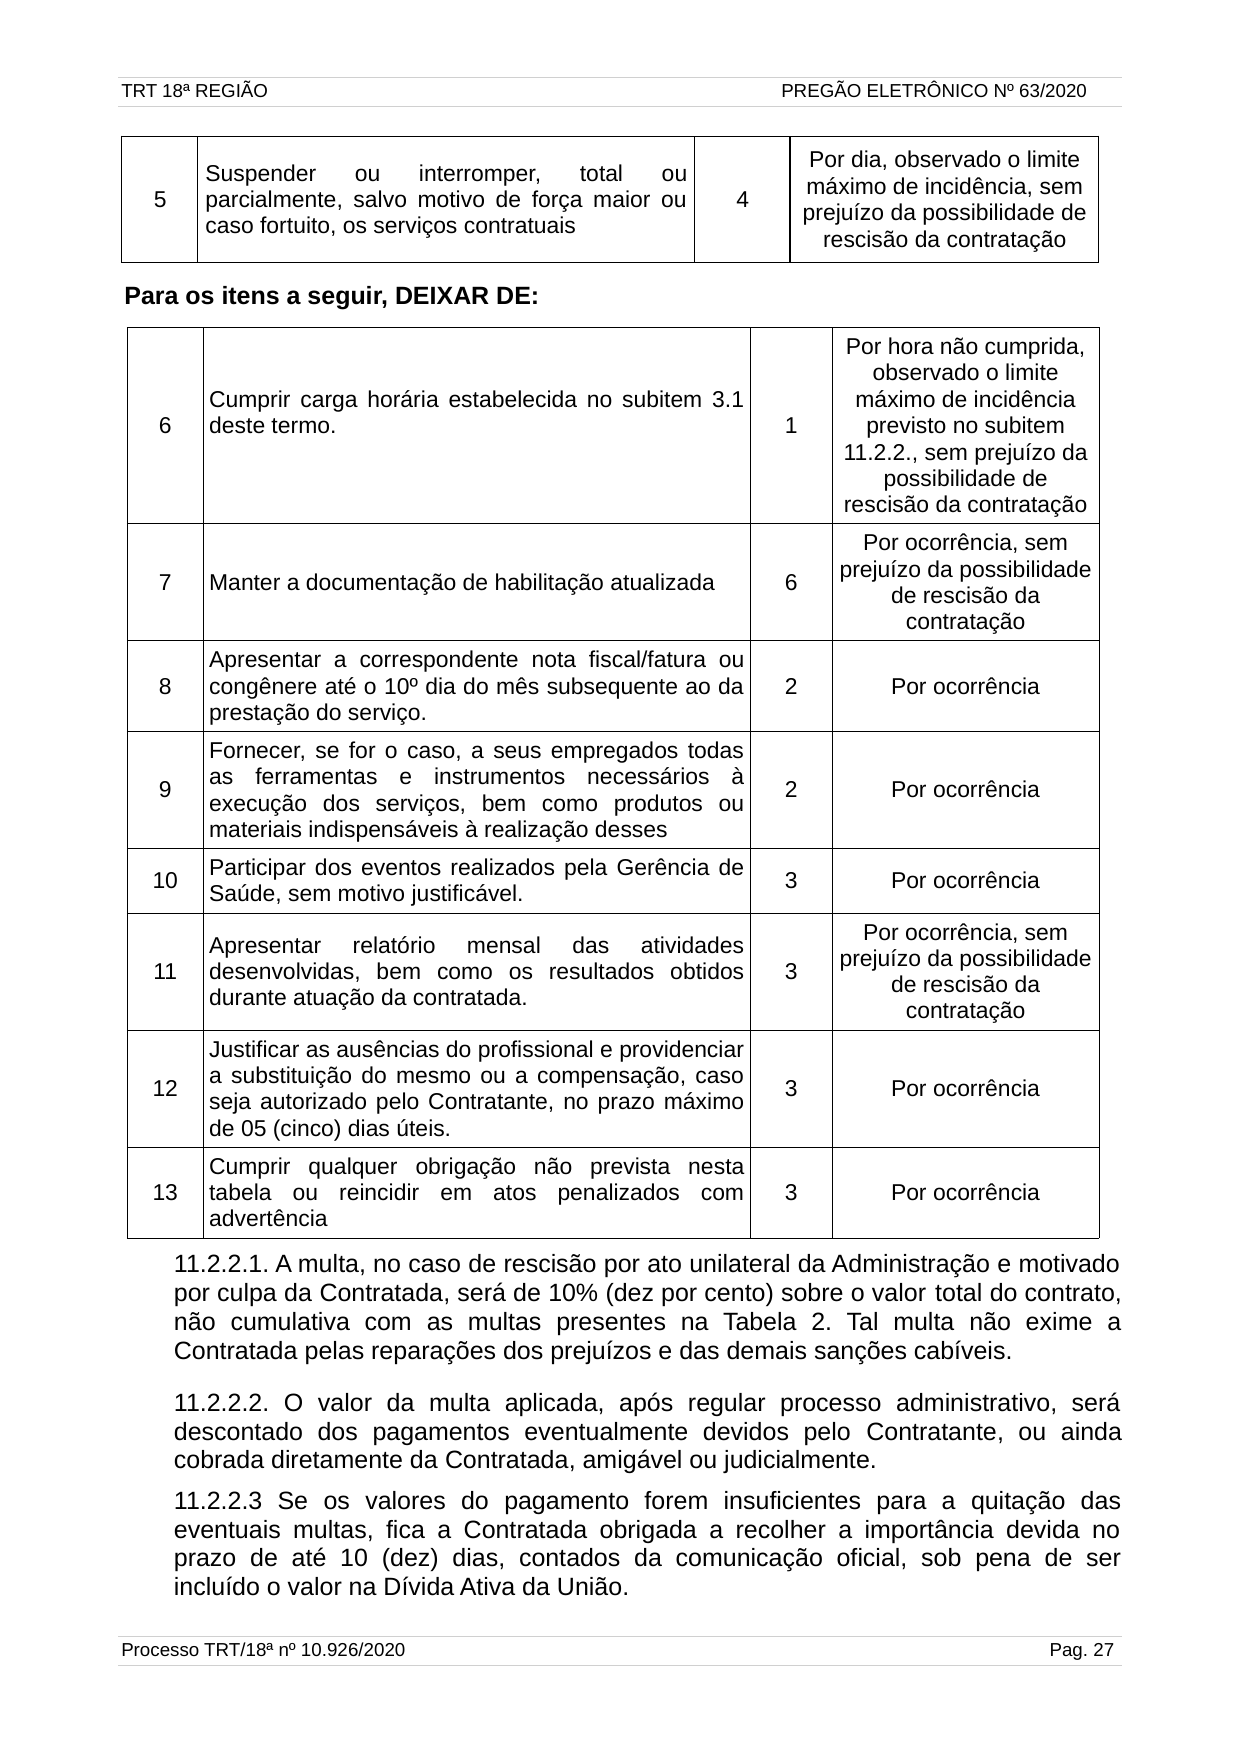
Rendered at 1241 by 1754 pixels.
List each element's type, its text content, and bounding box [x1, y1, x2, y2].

table_cell Cumprir qualquer obrigação não prevista nesta tabela ou reincidir em atos penalizados com advertência [204, 1148, 750, 1237]
text 11.2.2.3 Se os valores do pagamento forem insuficientes para a quitação das eventuais multas, fica a Contratada obrigada a recolher a importância devida no prazo de até 10 (dez) dias, contados da comunicação oficial, sob pena de ser incluído o valor na Dívida Ativa da União. [174, 1486, 1122, 1601]
table_cell 7 [128, 524, 203, 640]
table_header 6 [128, 328, 203, 523]
table_cell Apresentar relatório mensal das atividades desenvolvidas, bem como os resultados obtidos durante atuação da contratada. [204, 914, 750, 1029]
table_cell 12 [128, 1031, 203, 1147]
table_cell Por ocorrência [833, 732, 1099, 848]
table_cell 4 [695, 137, 789, 262]
table_cell 8 [128, 641, 203, 731]
table_cell Justificar as ausências do profissional e providenciar a substituição do mesmo ou a compensação, caso seja autorizado pelo Contratante, no prazo máximo de 05 (cinco) dias úteis. [204, 1031, 750, 1147]
table_cell 9 [128, 732, 203, 848]
table_cell 2 [751, 732, 832, 848]
table_cell Participar dos eventos realizados pela Gerência de Saúde, sem motivo justificável. [204, 849, 750, 912]
table_cell 2 [751, 641, 832, 731]
table_cell Apresentar a correspondente nota fiscal/fatura ou congênere até o 10º dia do mês subsequente ao da prestação do serviço. [204, 641, 750, 731]
table_header 1 [751, 328, 832, 523]
table_cell Por ocorrência [833, 1148, 1099, 1237]
table_cell 5 [122, 137, 197, 262]
text 11.2.2.2. O valor da multa aplicada, após regular processo administrativo, será descontado dos pagamentos eventualmente devidos pelo Contratante, ou ainda cobrada diretamente da Contratada, amigável ou judicialmente. [174, 1388, 1122, 1474]
table_cell 3 [751, 1031, 832, 1147]
table_cell Por ocorrência, sem prejuízo da possibilidade de rescisão da contratação [833, 914, 1099, 1029]
table_cell 10 [128, 849, 203, 912]
table_cell Por ocorrência [833, 1031, 1099, 1147]
table_cell 13 [128, 1148, 203, 1237]
table_header Por hora não cumprida, observado o limite máximo de incidência previsto no subitem 11.2.2., sem prejuízo da possibilidade de rescisão da contratação [833, 328, 1099, 523]
table_cell Por ocorrência, sem prejuízo da possibilidade de rescisão da contratação [833, 524, 1099, 640]
table_header Cumprir carga horária estabelecida no subitem 3.1 deste termo. [204, 328, 750, 523]
table_cell 3 [751, 849, 832, 912]
table_cell Por ocorrência [833, 641, 1099, 731]
table_cell Manter a documentação de habilitação atualizada [204, 524, 750, 640]
table_cell 6 [751, 524, 832, 640]
table_cell Suspender ou interromper, total ou parcialmente, salvo motivo de força maior ou caso fortuito, os serviços contratuais [198, 137, 694, 262]
table_cell Por ocorrência [833, 849, 1099, 912]
table_cell 11 [128, 914, 203, 1029]
table_cell Por dia, observado o limite máximo de incidência, sem prejuízo da possibilidade de rescisão da contratação [791, 137, 1098, 262]
text 11.2.2.1. A multa, no caso de rescisão por ato unilateral da Administração e motivado por culpa da Contratada, será de 10% (dez por cento) sobre o valor total do contrato, não cumulativa com as multas presentes na Tabela 2. Tal multa não exime a Contratada pelas reparações dos prejuízos e das demais sanções cabíveis. [174, 1249, 1122, 1364]
text Para os itens a seguir, DEIXAR DE: [124, 281, 1122, 309]
table_cell 3 [751, 914, 832, 1029]
table_cell Fornecer, se for o caso, a seus empregados todas as ferramentas e instrumentos necessários à execução dos serviços, bem como produtos ou materiais indispensáveis à realização desses [204, 732, 750, 848]
table_cell 3 [751, 1148, 832, 1237]
